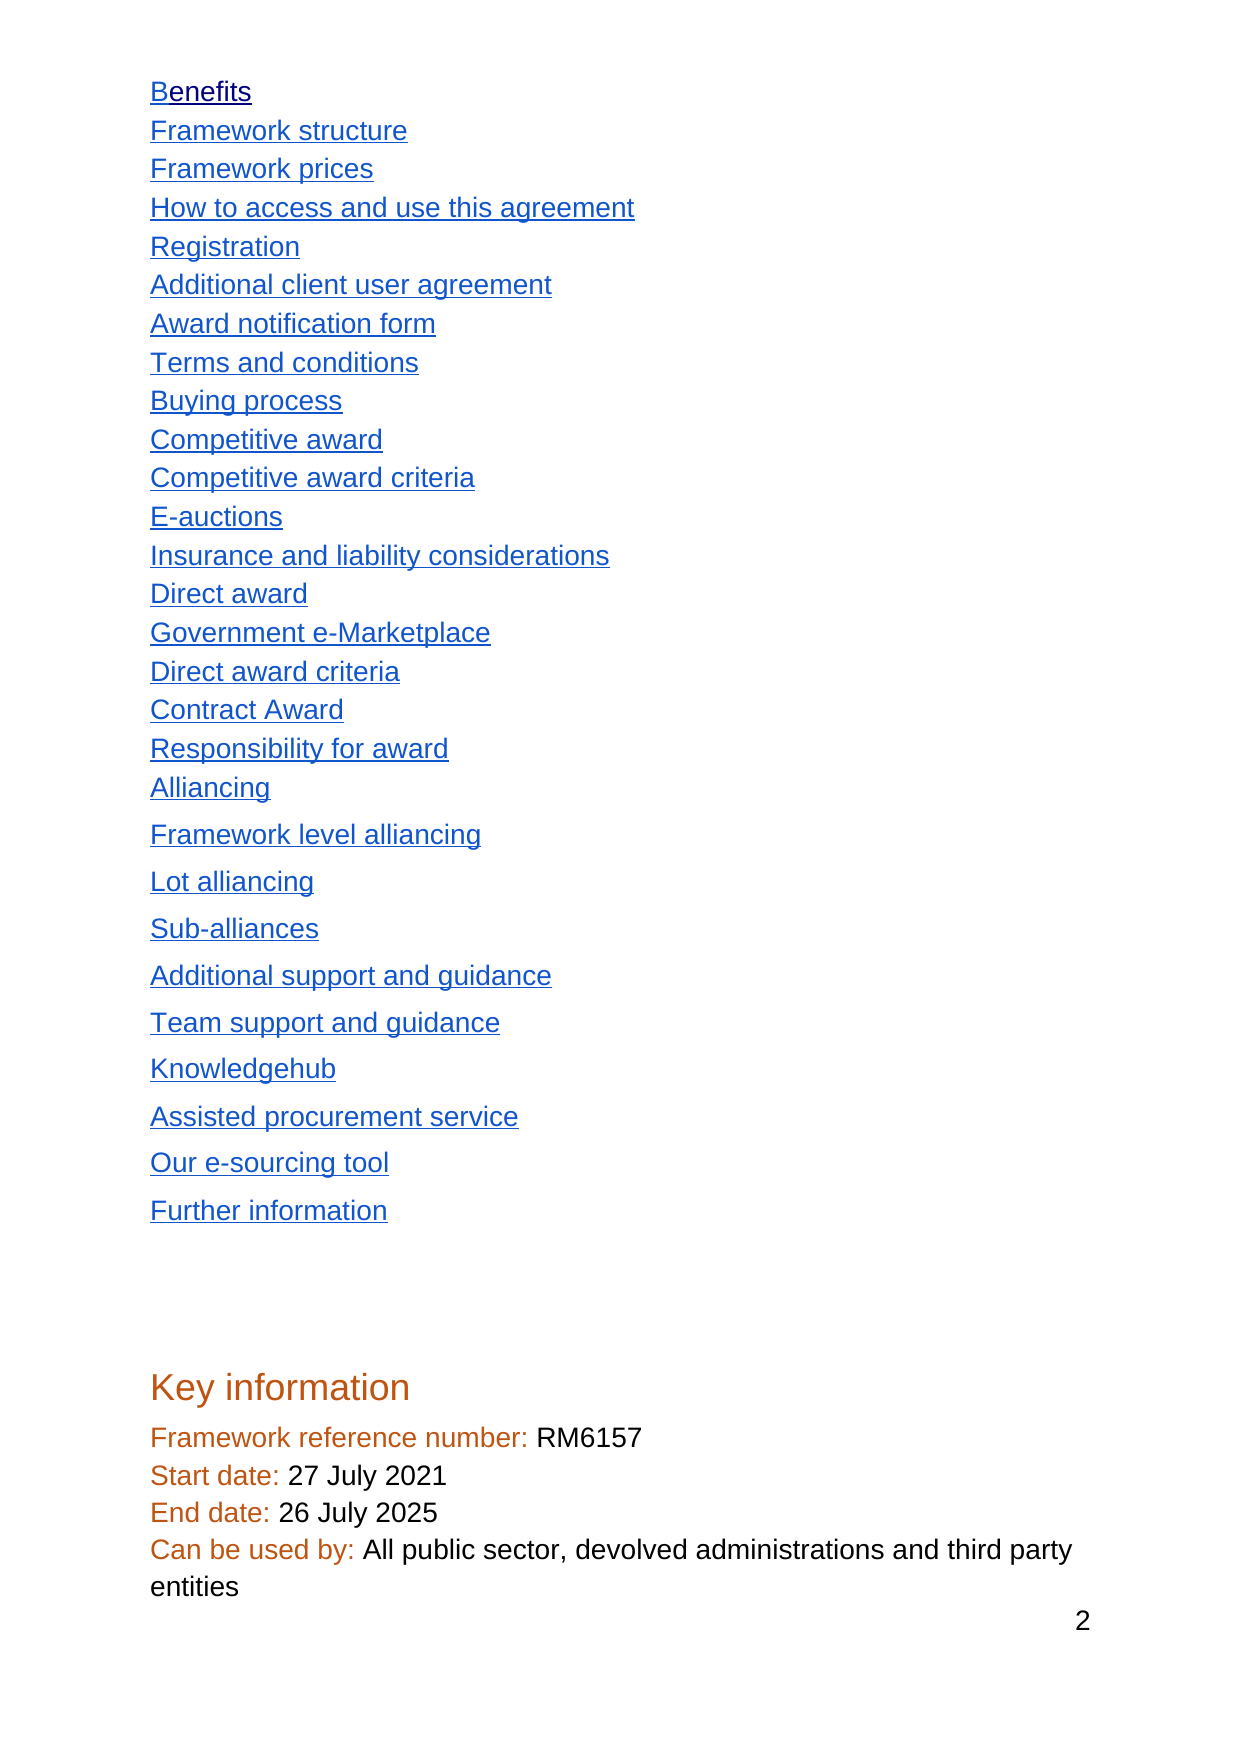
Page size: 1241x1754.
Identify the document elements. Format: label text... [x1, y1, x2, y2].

text Start date: 27 July 2021 [150, 1458, 1090, 1491]
text Contract Award [150, 693, 1090, 726]
text Insurance and liability considerations [150, 539, 1090, 571]
text Buying process [150, 384, 1090, 417]
text Framework level alliancing [150, 818, 1090, 850]
text Award notification form [150, 307, 1090, 339]
subtitle Key information [150, 1366, 1090, 1409]
text Direct award criteria [150, 655, 1090, 687]
text Benefits [150, 75, 1090, 107]
text Further information [150, 1193, 1090, 1226]
text Assisted procurement service [150, 1099, 1090, 1132]
text Competitive award [150, 423, 1090, 455]
text Knowledgehub [150, 1052, 1090, 1085]
text Direct award [150, 577, 1090, 610]
text Alliancing [150, 771, 1090, 803]
text Responsibility for award [150, 732, 1090, 764]
text Team support and guidance [150, 1006, 1090, 1038]
text Competitive award criteria [150, 461, 1090, 494]
text Sub-alliances [150, 912, 1090, 944]
text Framework structure [150, 114, 1090, 146]
text Framework reference number: RM6157 [150, 1421, 1090, 1454]
text Additional support and guidance [150, 958, 1090, 991]
text Terms and conditions [150, 346, 1090, 378]
text Lot alliancing [150, 864, 1090, 897]
text E-auctions [150, 500, 1090, 532]
text Our e-sourcing tool [150, 1146, 1090, 1179]
text Framework prices [150, 152, 1090, 185]
text End date: 26 July 2025 [150, 1496, 1090, 1528]
text How to access and use this agreement [150, 191, 1090, 223]
text Government e-Marketplace [150, 616, 1090, 648]
text Additional client user agreement [150, 268, 1090, 301]
text Registration [150, 229, 1090, 262]
text Can be used by: All public sector, devolved administrations and third party entities [150, 1533, 1090, 1602]
